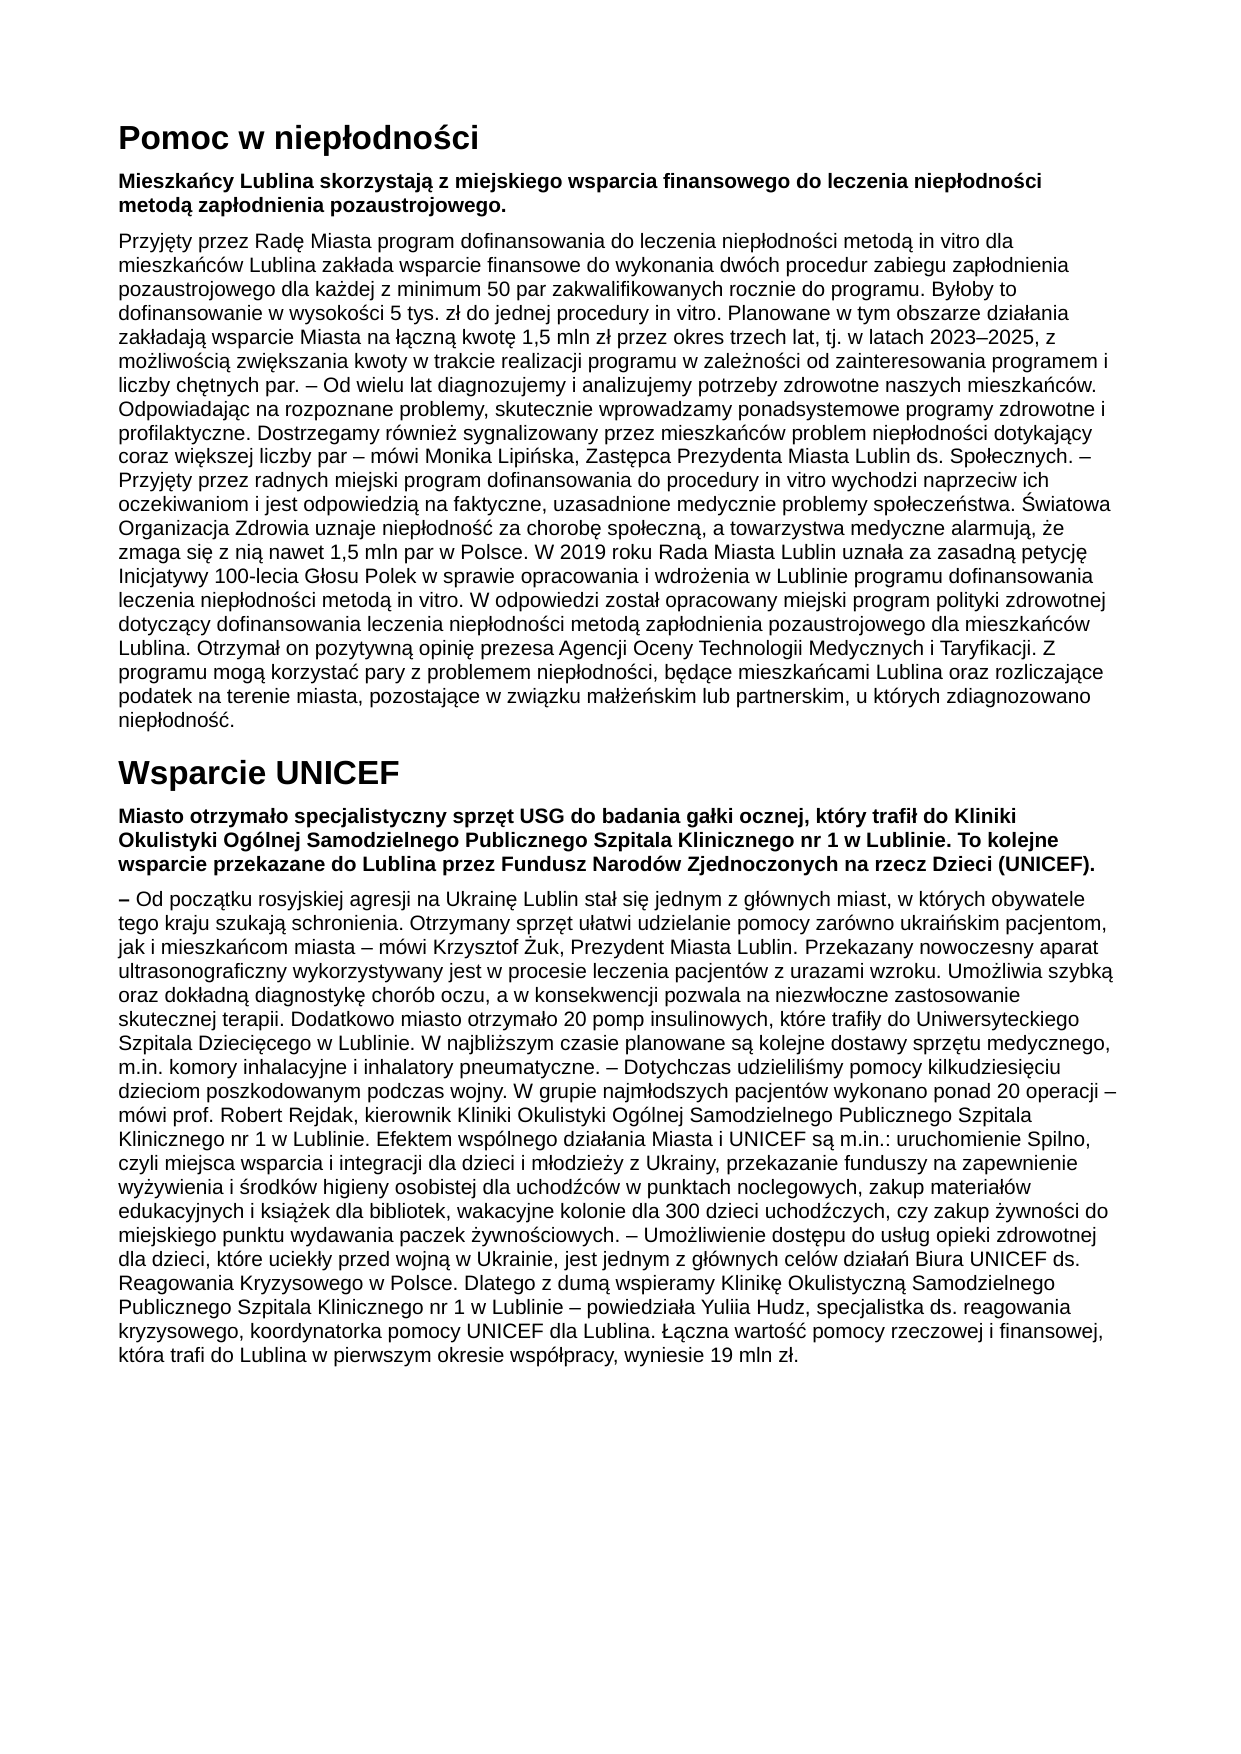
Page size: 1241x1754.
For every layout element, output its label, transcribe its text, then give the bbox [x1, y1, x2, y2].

text – Od początku rosyjskiej agresji na Ukrainę Lublin stał się jednym z głównych miast, w których obywatele tego kraju szukają schronienia. Otrzymany sprzęt ułatwi udzielanie pomocy zarówno ukraińskim pacjentom, jak i mieszkańcom miasta – mówi Krzysztof Żuk, Prezydent Miasta Lublin. Przekazany nowoczesny aparat ultrasonograficzny wykorzystywany jest w procesie leczenia pacjentów z urazami wzroku. Umożliwia szybką oraz dokładną diagnostykę chorób oczu, a w konsekwencji pozwala na niezwłoczne zastosowanie skutecznej terapii. Dodatkowo miasto otrzymało 20 pomp insulinowych, które trafiły do Uniwersyteckiego Szpitala Dziecięcego w Lublinie. W najbliższym czasie planowane są kolejne dostawy sprzętu medycznego, m.in. komory inhalacyjne i inhalatory pneumatyczne. – Dotychczas udzieliliśmy pomocy kilkudziesięciu dzieciom poszkodowanym podczas wojny. W grupie najmłodszych pacjentów wykonano ponad 20 operacji – mówi prof. Robert Rejdak, kierownik Kliniki Okulistyki Ogólnej Samodzielnego Publicznego Szpitala Klinicznego nr 1 w Lublinie. Efektem wspólnego działania Miasta i UNICEF są m.in.: uruchomienie Spilno, czyli miejsca wsparcia i integracji dla dzieci i młodzieży z Ukrainy, przekazanie funduszy na zapewnienie wyżywienia i środków higieny osobistej dla uchodźców w punktach noclegowych, zakup materiałów edukacyjnych i książek dla bibliotek, wakacyjne kolonie dla 300 dzieci uchodźczych, czy zakup żywności do miejskiego punktu wydawania paczek żywnościowych. – Umożliwienie dostępu do usług opieki zdrowotnej dla dzieci, które uciekły przed wojną w Ukrainie, jest jednym z głównych celów działań Biura UNICEF ds. Reagowania Kryzysowego w Polsce. Dlatego z dumą wspieramy Klinikę Okulistyczną Samodzielnego Publicznego Szpitala Klinicznego nr 1 w Lublinie – powiedziała Yuliia Hudz, specjalistka ds. reagowania kryzysowego, koordynatorka pomocy UNICEF dla Lublina. Łączna wartość pomocy rzeczowej i finansowej, która trafi do Lublina w pierwszym okresie współpracy, wyniesie 19 mln zł. [118, 887, 1122, 1366]
text Mieszkańcy Lublina skorzystają z miejskiego wsparcia finansowego do leczenia niepłodności metodą zapłodnienia pozaustrojowego. [118, 169, 1122, 217]
text Miasto otrzymało specjalistyczny sprzęt USG do badania gałki ocznej, który trafił do Kliniki Okulistyki Ogólnej Samodzielnego Publicznego Szpitala Klinicznego nr 1 w Lublinie. To kolejne wsparcie przekazane do Lublina przez Fundusz Narodów Zjednoczonych na rzecz Dzieci (UNICEF). [118, 804, 1122, 876]
subtitle Wsparcie UNICEF [118, 753, 1122, 791]
subtitle Pomoc w niepłodności [118, 118, 1122, 157]
text Przyjęty przez Radę Miasta program dofinansowania do leczenia niepłodności metodą in vitro dla mieszkańców Lublina zakłada wsparcie finansowe do wykonania dwóch procedur zabiegu zapłodnienia pozaustrojowego dla każdej z minimum 50 par zakwalifikowanych rocznie do programu. Byłoby to dofinansowanie w wysokości 5 tys. zł do jednej procedury in vitro. Planowane w tym obszarze działania zakładają wsparcie Miasta na łączną kwotę 1,5 mln zł przez okres trzech lat, tj. w latach 2023–2025, z możliwością zwiększania kwoty w trakcie realizacji programu w zależności od zainteresowania programem i liczby chętnych par. – Od wielu lat diagnozujemy i analizujemy potrzeby zdrowotne naszych mieszkańców. Odpowiadając na rozpoznane problemy, skutecznie wprowadzamy ponadsystemowe programy zdrowotne i profilaktyczne. Dostrzegamy również sygnalizowany przez mieszkańców problem niepłodności dotykający coraz większej liczby par – mówi Monika Lipińska, Zastępca Prezydenta Miasta Lublin ds. Społecznych. – Przyjęty przez radnych miejski program dofinansowania do procedury in vitro wychodzi naprzeciw ich oczekiwaniom i jest odpowiedzią na faktyczne, uzasadnione medycznie problemy społeczeństwa. Światowa Organizacja Zdrowia uznaje niepłodność za chorobę społeczną, a towarzystwa medyczne alarmują, że zmaga się z nią nawet 1,5 mln par w Polsce. W 2019 roku Rada Miasta Lublin uznała za zasadną petycję Inicjatywy 100-lecia Głosu Polek w sprawie opracowania i wdrożenia w Lublinie programu dofinansowania leczenia niepłodności metodą in vitro. W odpowiedzi został opracowany miejski program polityki zdrowotnej dotyczący dofinansowania leczenia niepłodności metodą zapłodnienia pozaustrojowego dla mieszkańców Lublina. Otrzymał on pozytywną opinię prezesa Agencji Oceny Technologii Medycznych i Taryfikacji. Z programu mogą korzystać pary z problemem niepłodności, będące mieszkańcami Lublina oraz rozliczające podatek na terenie miasta, pozostające w związku małżeńskim lub partnerskim, u których zdiagnozowano niepłodność. [118, 229, 1122, 732]
